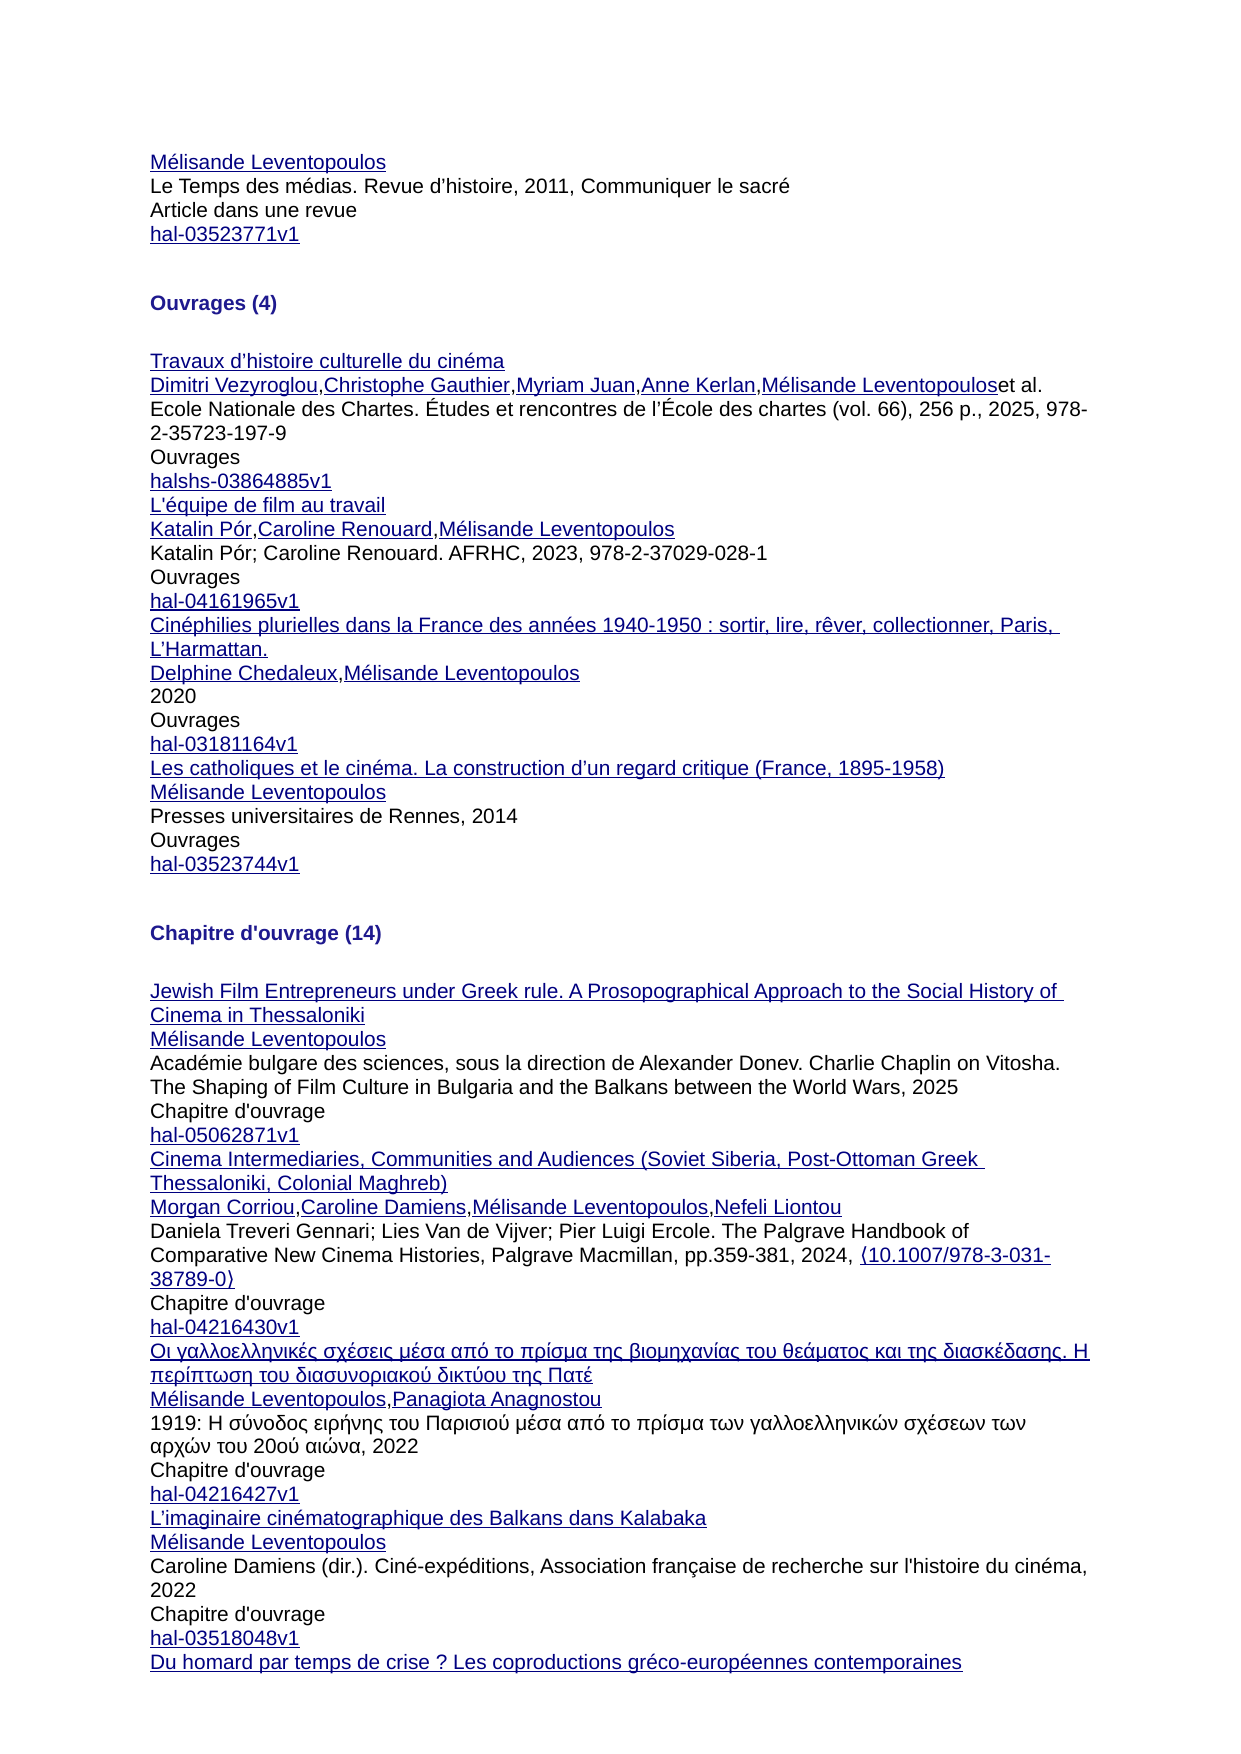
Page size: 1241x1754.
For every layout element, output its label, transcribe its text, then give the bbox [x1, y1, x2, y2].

table_header Travaux d’histoire culturelle du cinéma Dimitri Vezyroglou,Christophe Gauthier,Myriam Juan,Anne Kerlan,Mélisande Leventopouloset al. Ecole Nationale des Chartes. Études et rencontres de l’École des chartes (vol. 66), 256 p., 2025, 978-2-35723-197-9 Ouvrages halshs-03864885v1 [150, 349, 1090, 493]
table_cell Du homard par temps de crise ? Les coproductions gréco-européennes contemporaines [150, 1650, 1090, 1674]
table_header Jewish Film Entrepreneurs under Greek rule. A Prosopographical Approach to the Social History of Cinema in Thessaloniki Mélisande Leventopoulos Académie bulgare des sciences, sous la direction de Alexander Donev. Charlie Chaplin on Vitosha. The Shaping of Film Culture in Bulgaria and the Balkans between the World Wars, 2025 Chapitre d'ouvrage hal-05062871v1 [150, 979, 1090, 1147]
subtitle Ouvrages (4) [150, 291, 1090, 314]
table_cell L'équipe de film au travail Katalin Pór,Caroline Renouard,Mélisande Leventopoulos Katalin Pór; Caroline Renouard. AFRHC, 2023, 978-2-37029-028-1 Ouvrages hal-04161965v1 [150, 493, 1090, 612]
table_cell Mélisande Leventopoulos Le Temps des médias. Revue d’histoire, 2011, Communiquer le sacré Article dans une revue hal-03523771v1 [150, 150, 1090, 246]
table_cell Οι γαλλοελληνικές σχέσεις μέσα από το πρίσμα της βιομηχανίας του θεάματος και της διασκέδασης. Η [150, 1339, 1090, 1359]
table_cell Cinéphilies plurielles dans la France des années 1940-1950 : sortir, lire, rêver, collectionner, Paris, L’Harmattan. Delphine Chedaleux,Mélisande Leventopoulos 2020 Ouvrages hal-03181164v1 [150, 613, 1090, 756]
subtitle Chapitre d'ouvrage (14) [150, 921, 1090, 945]
table_cell περίπτωση του διασυνοριακού δικτύου της Πατέ Mélisande Leventopoulos,Panagiota Anagnostou 1919: Η σύνοδος ειρήνης του Παρισιού μέσα από το πρίσμα των γαλλοελληνικών σχέσεων των αρχών του 20ού αιώνα, 2022 Chapitre d'ouvrage hal-04216427v1 [150, 1361, 1090, 1506]
table_cell Les catholiques et le cinéma. La construction d’un regard critique (France, 1895-1958) Mélisande Leventopoulos Presses universitaires de Rennes, 2014 Ouvrages hal-03523744v1 [150, 756, 1090, 876]
table_cell Cinema Intermediaries, Communities and Audiences (Soviet Siberia, Post-Ottoman Greek Thessaloniki, Colonial Maghreb) Morgan Corriou,Caroline Damiens,Mélisande Leventopoulos,Nefeli Liontou Daniela Treveri Gennari; Lies Van de Vijver; Pier Luigi Ercole. The Palgrave Handbook of Comparative New Cinema Histories, Palgrave Macmillan, pp.359-381, 2024, ⟨10.1007/978-3-031-38789-0⟩ Chapitre d'ouvrage hal-04216430v1 [150, 1147, 1090, 1338]
table_cell L’imaginaire cinématographique des Balkans dans Kalabaka Mélisande Leventopoulos Caroline Damiens (dir.). Ciné-expéditions, Association française de recherche sur l'histoire du cinéma, 2022 Chapitre d'ouvrage hal-03518048v1 [150, 1506, 1090, 1650]
